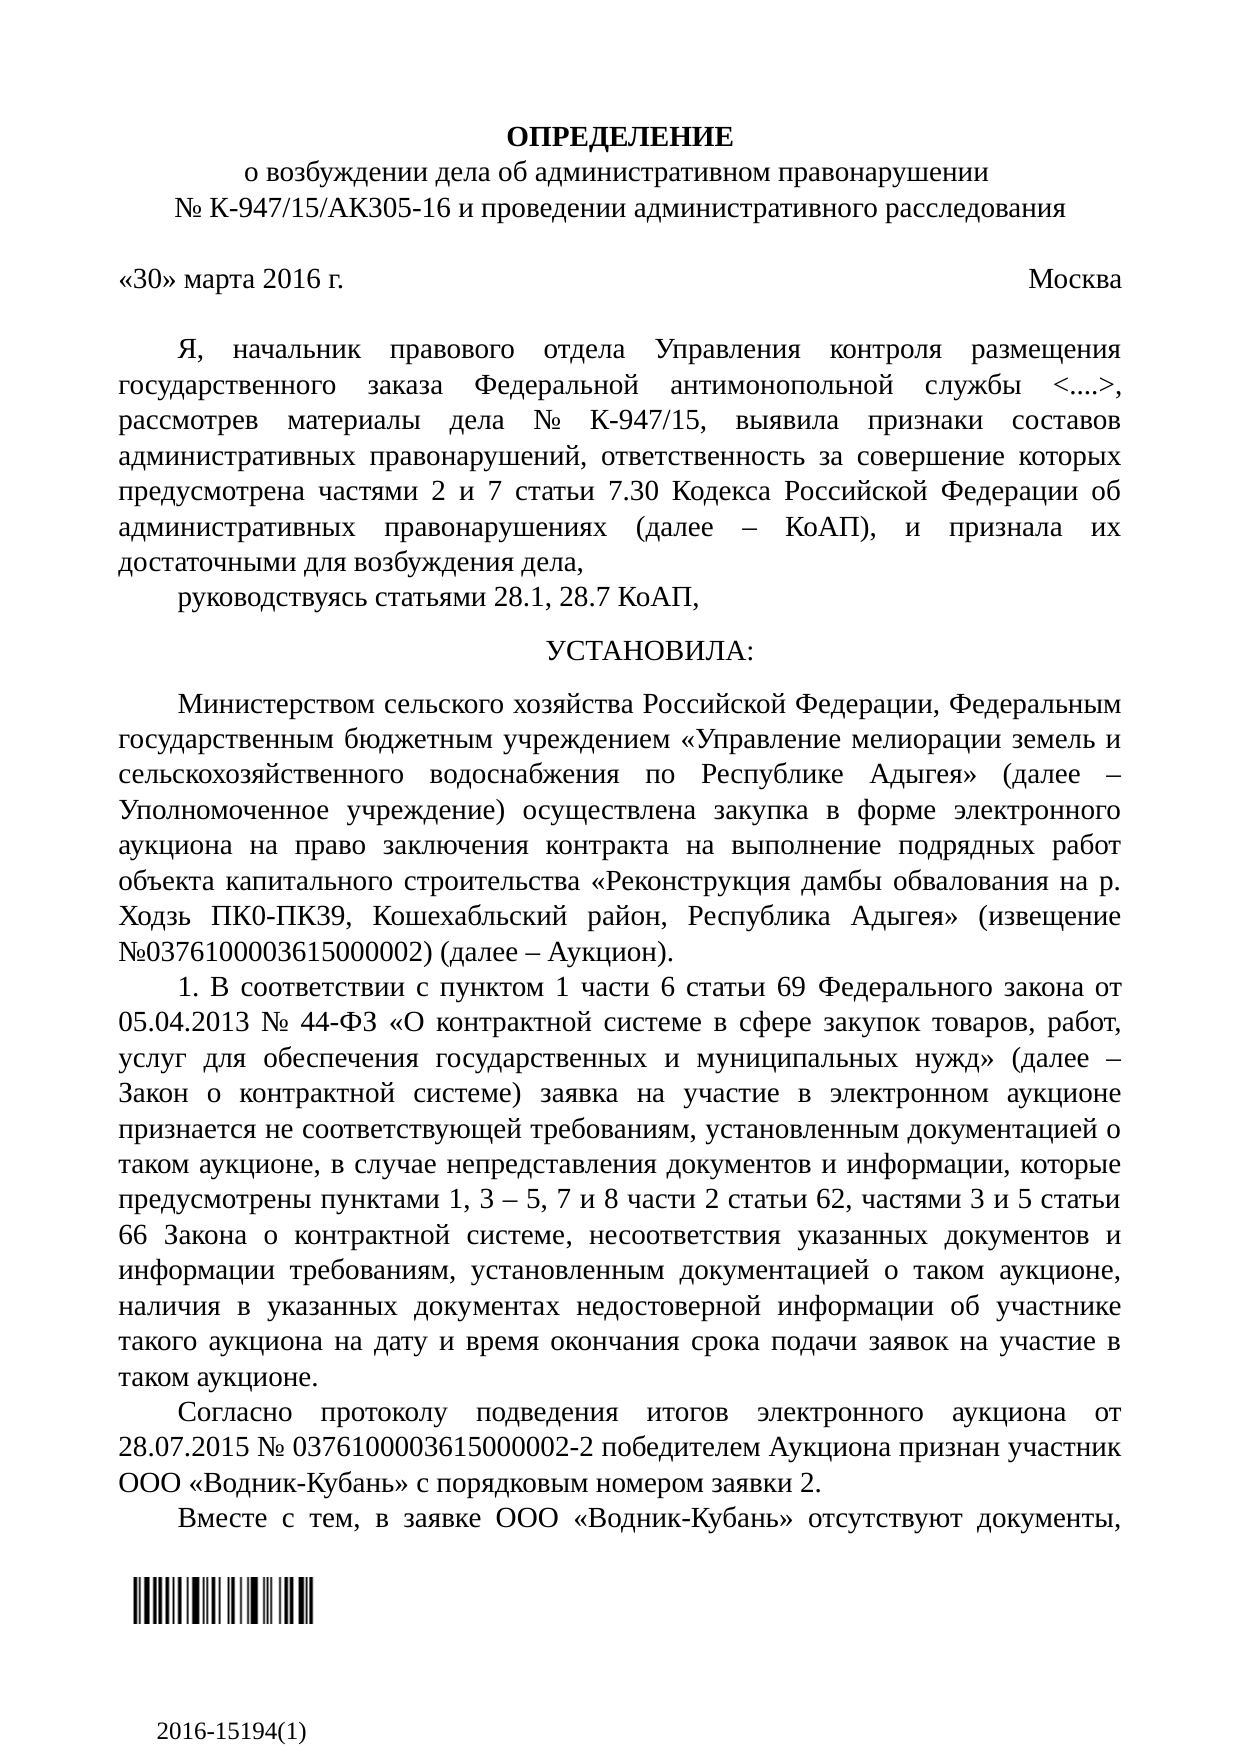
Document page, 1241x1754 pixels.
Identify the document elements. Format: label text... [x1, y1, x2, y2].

text Министерством сельского хозяйства Российской Федерации, Федеральным государственным бюджетным учреждением «Управление мелиорации земель и сельскохозяйственного водоснабжения по Республике Адыгея» (далее – Уполномоченное учреждение) осуществлена закупка в форме электронного аукциона на право заключения контракта на выполнение подрядных работ объекта капитального строительства «Реконструкция дамбы обвалования на р. Ходзь ПК0-ПК39, Кошехабльский район, Республика Адыгея» (извещение №0376100003615000002) (далее – Аукцион). [118, 685, 1122, 968]
text Вместе с тем, в заявке ООО «Водник-Кубань» отсутствуют документы, [118, 1499, 1122, 1535]
text ОПРЕДЕЛЕНИЕ [118, 118, 1122, 153]
text Я, начальник правового отдела Управления контроля размещения государственного заказа Федеральной антимонопольной службы <....>, рассмотрев материалы дела № К-947/15, выявила признаки составов административных правонарушений, ответственность за совершение которых предусмотрена частями 2 и 7 статьи 7.30 Кодекса Российской Федерации об административных правонарушениях (далее – КоАП), и признала их достаточными для возбуждения дела, [118, 331, 1122, 578]
text УСТАНОВИЛА: [118, 632, 1122, 667]
text № К-947/15/АК305-16 и проведении административного расследования [118, 189, 1122, 224]
text руководствуясь статьями 28.1, 28.7 КоАП, [118, 578, 1122, 614]
picture [118, 1577, 331, 1624]
text о возбуждении дела об административном правонарушении [118, 153, 1122, 189]
text «30» марта 2016 г. Москва [118, 260, 1122, 295]
text 1. В соответствии с пунктом 1 части 6 статьи 69 Федерального закона от 05.04.2013 № 44-ФЗ «О контрактной системе в сфере закупок товаров, работ, услуг для обеспечения государственных и муниципальных нужд» (далее – Закон о контрактной системе) заявка на участие в электронном аукционе признается не соответствующей требованиям, установленным документацией о таком аукционе, в случае непредставления документов и информации, которые предусмотрены пунктами 1, 3 – 5, 7 и 8 части 2 статьи 62, частями 3 и 5 статьи 66 Закона о контрактной системе, несоответствия указанных документов и информации требованиям, установленным документацией о таком аукционе, наличия в указанных документах недостоверной информации об участнике такого аукциона на дату и время окончания срока подачи заявок на участие в таком аукционе. [118, 968, 1122, 1393]
text Согласно протоколу подведения итогов электронного аукциона от 28.07.2015 № 0376100003615000002-2 победителем Аукциона признан участник ООО «Водник-Кубань» с порядковым номером заявки 2. [118, 1393, 1122, 1499]
